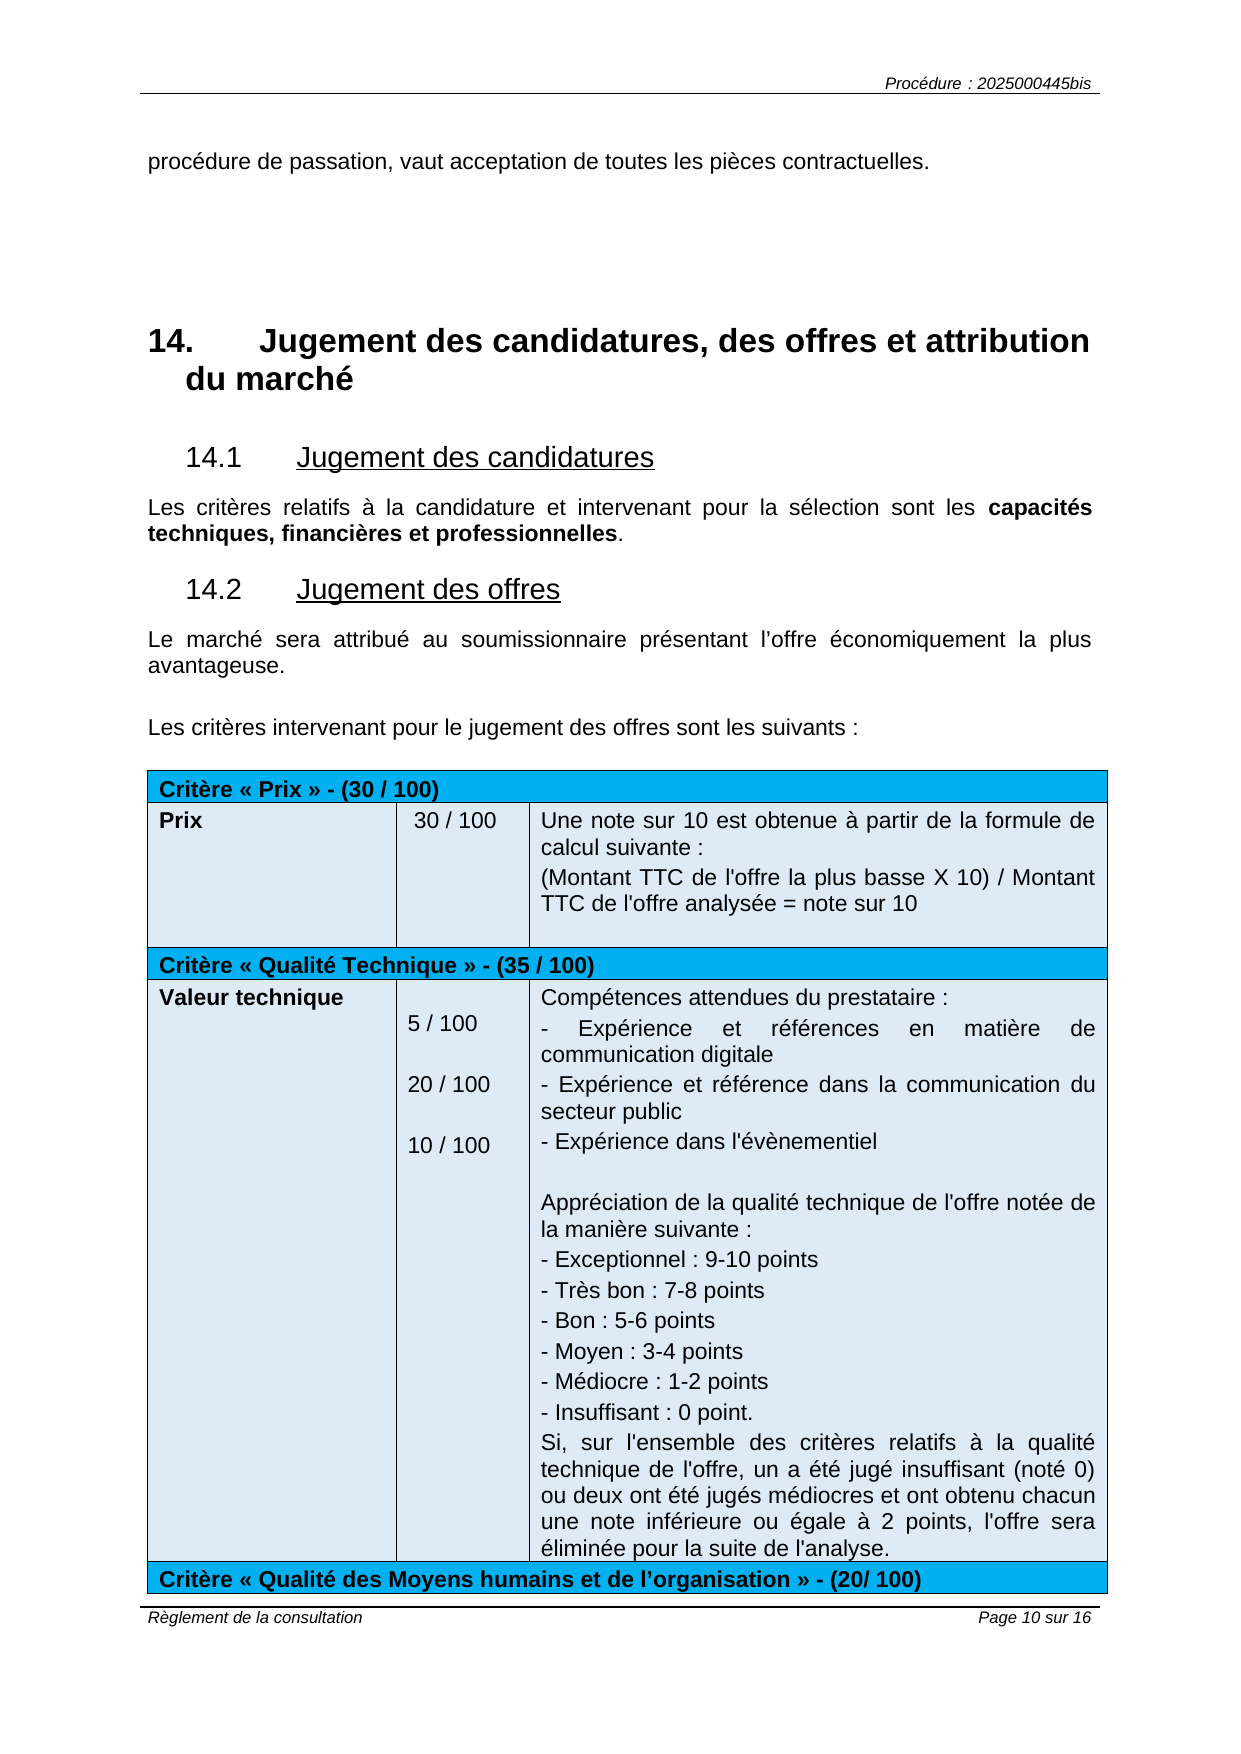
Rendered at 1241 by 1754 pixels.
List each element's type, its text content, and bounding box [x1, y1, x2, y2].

table_cell 5 / 100 20 / 100 10 / 100 [397, 980, 529, 1561]
table_cell Prix [148, 803, 396, 947]
text Le marché sera attribué au soumissionnaire présentant l’offre économiquement la plus avantageuse. [148, 626, 1093, 679]
table_cell Compétences attendues du prestataire : - Expérience et références en matière de communication digitale - Expérience et référence dans la communication du secteur public - Expérience dans l'évènementiel Appréciation de la qualité technique de l'offre notée de la manière suivante : - Exceptionnel : 9-10 points - Très bon : 7-8 points - Bon : 5-6 points - Moyen : 3-4 points - Médiocre : 1-2 points - Insuffisant : 0 point. Si, sur l'ensemble des critères relatifs à la qualité technique de l'offre, un a été jugé insuffisant (noté 0) ou deux ont été jugés médiocres et ont obtenu chacun une note inférieure ou égale à 2 points, l'offre sera éliminée pour la suite de l'analyse. [530, 980, 1107, 1561]
table_cell 30 / 100 [397, 803, 529, 947]
subtitle Jugement des candidatures [185, 439, 1093, 473]
text Les critères relatifs à la candidature et intervenant pour la sélection sont les capacités techniques, financières et professionnelles. [148, 494, 1093, 547]
subtitle Jugement des candidatures, des offres et attribution du marché [148, 321, 1093, 398]
subtitle Jugement des offres [185, 572, 1093, 605]
table_cell Valeur technique [148, 980, 396, 1561]
table_cell Critère « Qualité des Moyens humains et de l’organisation » - (20/ 100) [148, 1562, 1107, 1593]
text procédure de passation, vaut acceptation de toutes les pièces contractuelles. [148, 148, 1093, 174]
table_header Critère « Prix » - (30 / 100) [148, 771, 1107, 802]
table_cell Critère « Qualité Technique » - (35 / 100) [148, 948, 1107, 979]
text Les critères intervenant pour le jugement des offres sont les suivants : [148, 713, 1093, 740]
table_cell Une note sur 10 est obtenue à partir de la formule de calcul suivante : (Montant TTC de l'offre la plus basse X 10) / Montant TTC de l'offre analysée = note sur 10 [530, 803, 1107, 947]
